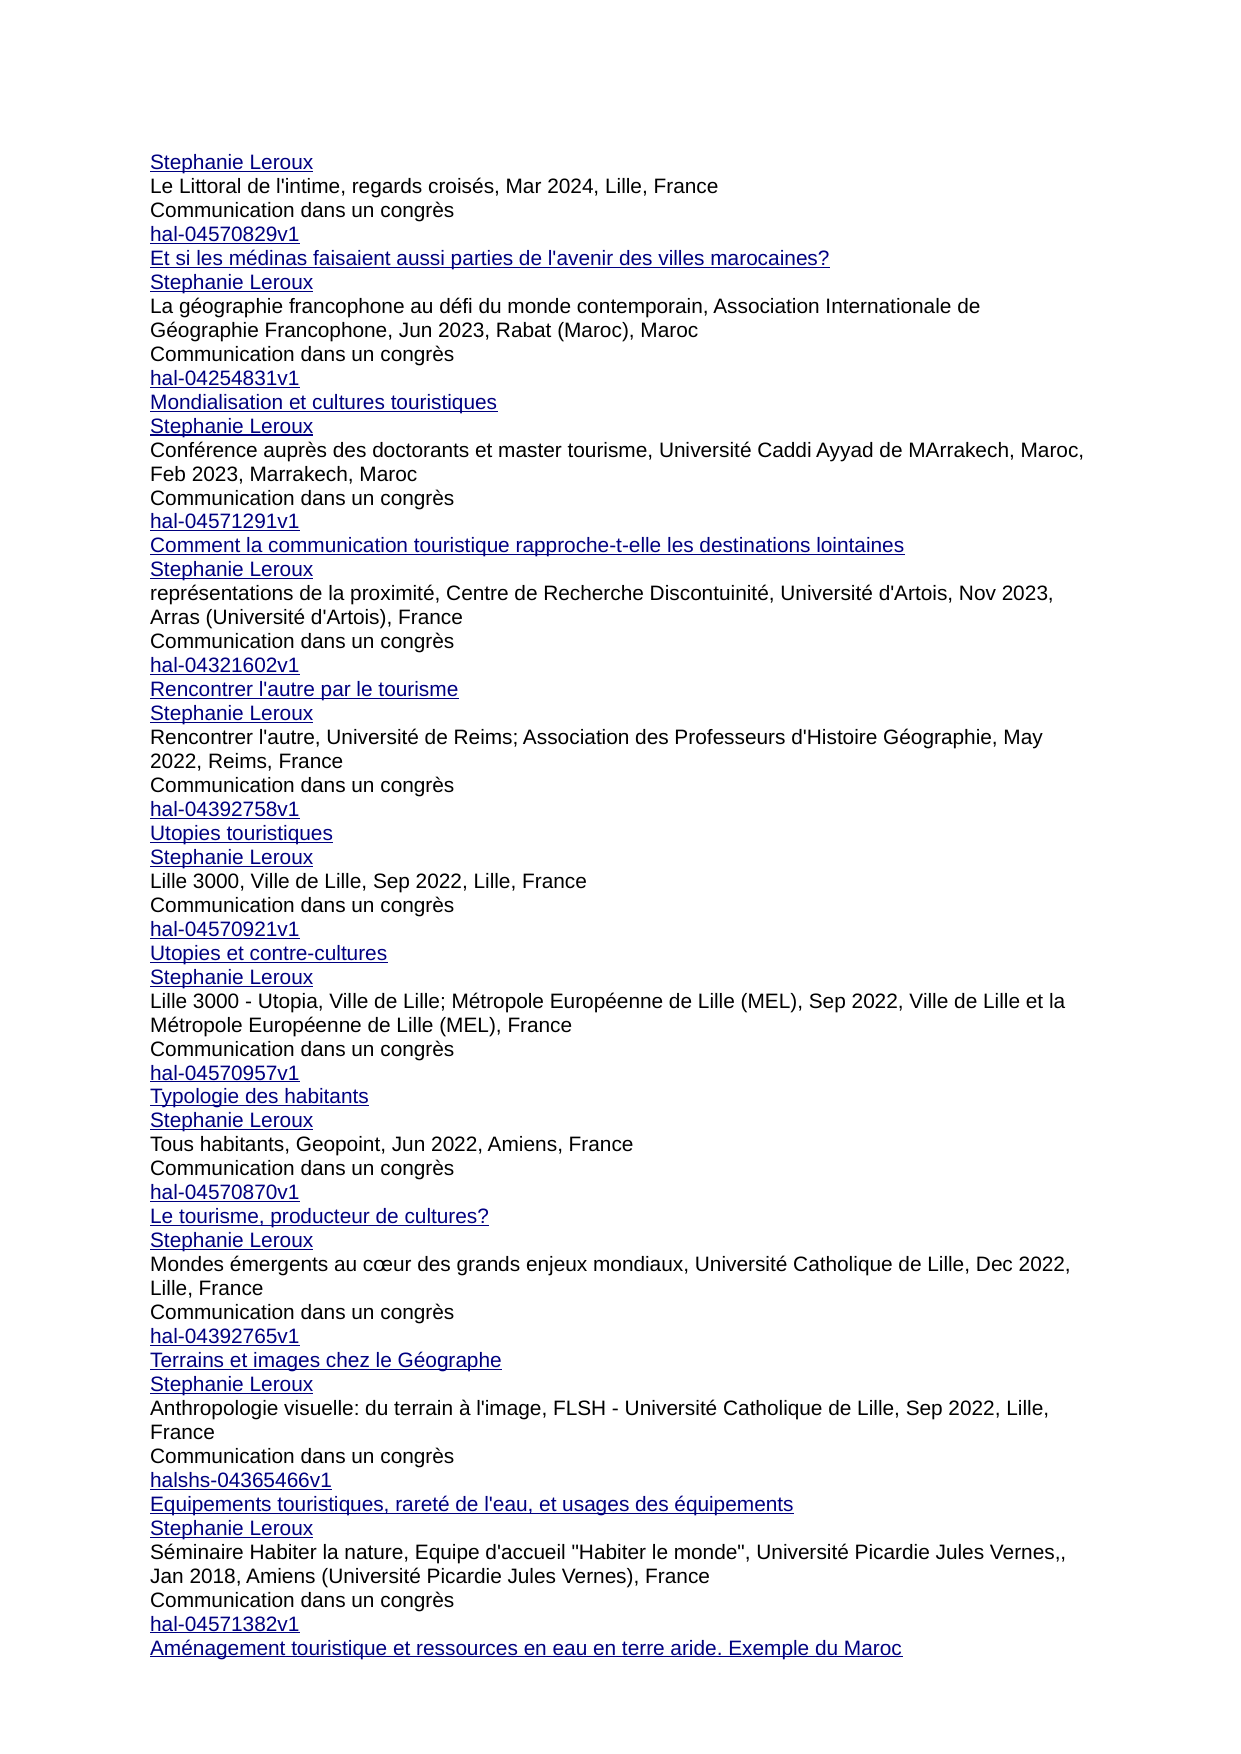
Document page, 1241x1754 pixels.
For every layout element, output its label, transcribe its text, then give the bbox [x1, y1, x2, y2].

table_cell Le tourisme, producteur de cultures? Stephanie Leroux Mondes émergents au cœur des grands enjeux mondiaux, Université Catholique de Lille, Dec 2022, Lille, France Communication dans un congrès hal-04392765v1 [150, 1204, 1090, 1348]
table_cell Utopies touristiques Stephanie Leroux Lille 3000, Ville de Lille, Sep 2022, Lille, France Communication dans un congrès hal-04570921v1 [150, 821, 1090, 941]
table_cell Mondialisation et cultures touristiques Stephanie Leroux Conférence auprès des doctorants et master tourisme, Université Caddi Ayyad de MArrakech, Maroc, Feb 2023, Marrakech, Maroc Communication dans un congrès hal-04571291v1 [150, 390, 1090, 533]
table_cell Utopies et contre-cultures Stephanie Leroux Lille 3000 - Utopia, Ville de Lille; Métropole Européenne de Lille (MEL), Sep 2022, Ville de Lille et la Métropole Européenne de Lille (MEL), France Communication dans un congrès hal-04570957v1 [150, 941, 1090, 1084]
table_cell Terrains et images chez le Géographe Stephanie Leroux Anthropologie visuelle: du terrain à l'image, FLSH - Université Catholique de Lille, Sep 2022, Lille, France Communication dans un congrès halshs-04365466v1 [150, 1348, 1090, 1492]
table_cell Stephanie Leroux Le Littoral de l'intime, regards croisés, Mar 2024, Lille, France Communication dans un congrès hal-04570829v1 [150, 150, 1090, 246]
table_cell Typologie des habitants Stephanie Leroux Tous habitants, Geopoint, Jun 2022, Amiens, France Communication dans un congrès hal-04570870v1 [150, 1084, 1090, 1204]
table_cell Equipements touristiques, rareté de l'eau, et usages des équipements Stephanie Leroux Séminaire Habiter la nature, Equipe d'accueil "Habiter le monde", Université Picardie Jules Vernes,, Jan 2018, Amiens (Université Picardie Jules Vernes), France Communication dans un congrès hal-04571382v1 [150, 1492, 1090, 1635]
table_cell Comment la communication touristique rapproche-t-elle les destinations lointaines Stephanie Leroux représentations de la proximité, Centre de Recherche Discontuinité, Université d'Artois, Nov 2023, Arras (Université d'Artois), France Communication dans un congrès hal-04321602v1 [150, 533, 1090, 677]
table_cell Rencontrer l'autre par le tourisme Stephanie Leroux Rencontrer l'autre, Université de Reims; Association des Professeurs d'Histoire Géographie, May 2022, Reims, France Communication dans un congrès hal-04392758v1 [150, 677, 1090, 821]
table_cell Et si les médinas faisaient aussi parties de l'avenir des villes marocaines? Stephanie Leroux La géographie francophone au défi du monde contemporain, Association Internationale de Géographie Francophone, Jun 2023, Rabat (Maroc), Maroc Communication dans un congrès hal-04254831v1 [150, 246, 1090, 389]
table_cell Aménagement touristique et ressources en eau en terre aride. Exemple du Maroc [150, 1635, 1090, 1659]
